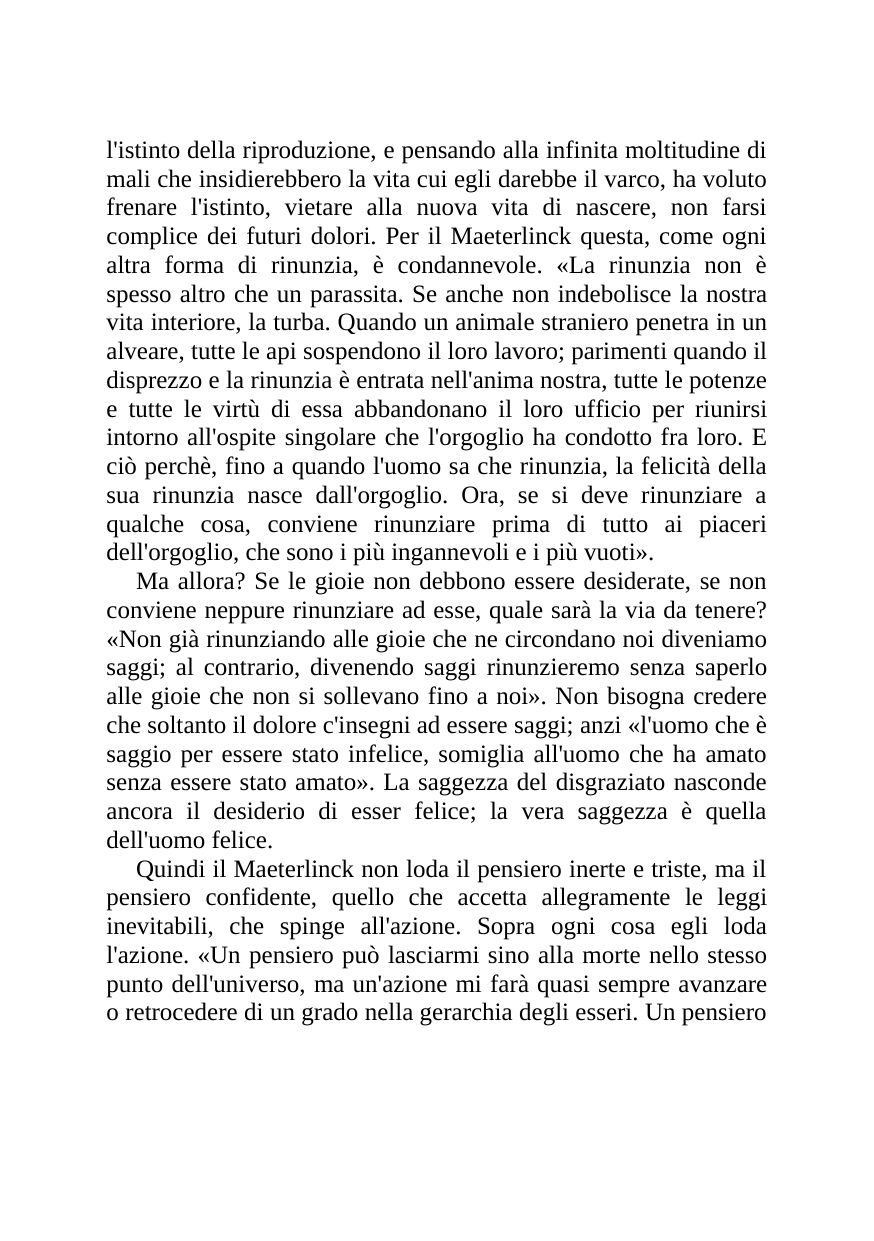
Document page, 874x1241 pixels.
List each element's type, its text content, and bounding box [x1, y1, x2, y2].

text Quindi il Maeterlinck non loda il pensiero inerte e triste, ma il pensiero confidente, quello che accetta allegramente le leggi inevitabili, che spinge all'azione. Sopra ogni cosa egli loda l'azione. «Un pensiero può lasciarmi sino alla morte nello stesso punto dell'universo, ma un'azione mi farà quasi sempre avanzare o retrocedere di un grado nella gerarchia degli esseri. Un pensiero [106, 854, 768, 1026]
text l'istinto della riproduzione, e pensando alla infinita moltitudine di mali che insidierebbero la vita cui egli darebbe il varco, ha voluto frenare l'istinto, vietare alla nuova vita di nascere, non farsi complice dei futuri dolori. Per il Maeterlinck questa, come ogni altra forma di rinunzia, è condannevole. «La rinunzia non è spesso altro che un parassita. Se anche non indebolisce la nostra vita interiore, la turba. Quando un animale straniero penetra in un alveare, tutte le api sospendono il loro lavoro; parimenti quando il disprezzo e la rinunzia è entrata nell'anima nostra, tutte le potenze e tutte le virtù di essa abbandonano il loro ufficio per riunirsi intorno all'ospite singolare che l'orgoglio ha condotto fra loro. E ciò perchè, fino a quando l'uomo sa che rinunzia, la felicità della sua rinunzia nasce dall'orgoglio. Ora, se si deve rinunziare a qualche cosa, conviene rinunziare prima di tutto ai piaceri dell'orgoglio, che sono i più ingannevoli e i più vuoti». [106, 135, 768, 566]
text Ma allora? Se le gioie non debbono essere desiderate, se non conviene neppure rinunziare ad esse, quale sarà la via da tenere? «Non già rinunziando alle gioie che ne circondano noi diveniamo saggi; al contrario, divenendo saggi rinunzieremo senza saperlo alle gioie che non si sollevano fino a noi». Non bisogna credere che soltanto il dolore c'insegni ad essere saggi; anzi «l'uomo che è saggio per essere stato infelice, somiglia all'uomo che ha amato senza essere stato amato». La saggezza del disgraziato nasconde ancora il desiderio di esser felice; la vera saggezza è quella dell'uomo felice. [106, 566, 768, 854]
